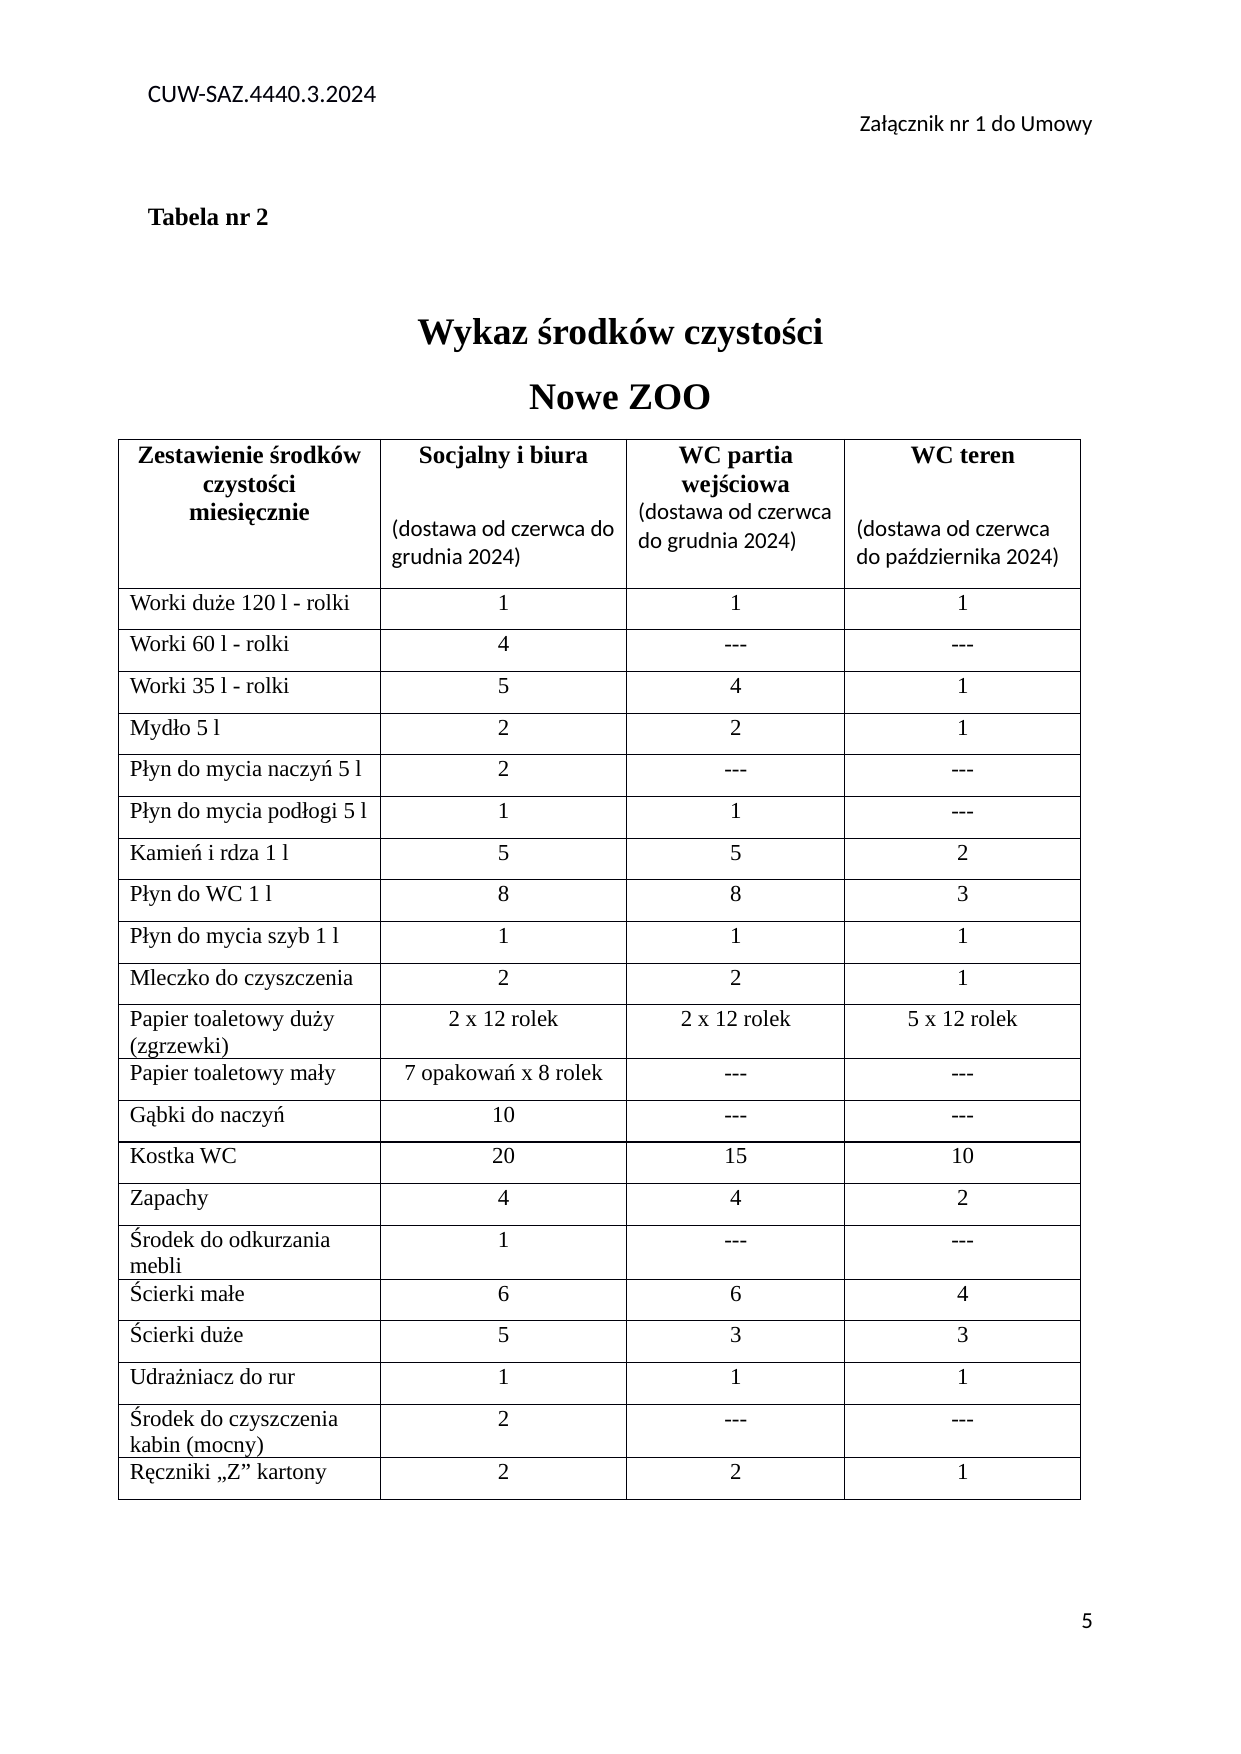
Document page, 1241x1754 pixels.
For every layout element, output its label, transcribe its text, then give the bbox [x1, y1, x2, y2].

table_cell 6 [627, 1280, 844, 1320]
table_cell --- [845, 630, 1080, 671]
table_cell 1 [381, 589, 626, 629]
table_cell 2 [381, 1405, 626, 1457]
table_cell Papier toaletowy mały [119, 1059, 380, 1100]
table_cell --- [845, 1405, 1080, 1457]
table_cell 15 [627, 1143, 844, 1183]
table_cell Worki 60 l - rolki [119, 630, 380, 671]
text Tabela nr 2 [148, 202, 1092, 231]
table_cell 1 [845, 922, 1080, 963]
table_cell 1 [627, 589, 844, 629]
table_cell Płyn do mycia naczyń 5 l [119, 755, 380, 796]
table_cell 2 x 12 rolek [381, 1005, 626, 1058]
table_cell 5 [627, 839, 844, 879]
table_cell --- [627, 630, 844, 671]
table_cell Zapachy [119, 1184, 380, 1225]
table_cell 8 [627, 880, 844, 921]
table_cell 2 [381, 755, 626, 796]
table_cell Ścierki duże [119, 1321, 380, 1362]
table_cell 3 [627, 1321, 844, 1362]
table_cell 5 x 12 rolek [845, 1005, 1080, 1058]
table_cell 1 [627, 797, 844, 838]
table_cell 1 [381, 797, 626, 838]
table_cell Gąbki do naczyń [119, 1101, 380, 1141]
table_cell Ręczniki „Z” kartony [119, 1458, 380, 1499]
table_cell 5 [381, 1321, 626, 1362]
table_cell 1 [381, 1363, 626, 1403]
table_cell 5 [381, 672, 626, 713]
table_cell 20 [381, 1143, 626, 1183]
table_cell Mydło 5 l [119, 714, 380, 754]
table_cell 6 [381, 1280, 626, 1320]
table_cell 3 [845, 1321, 1080, 1362]
table_cell Papier toaletowy duży (zgrzewki) [119, 1005, 380, 1058]
table_cell --- [627, 1226, 844, 1278]
table_cell --- [845, 1059, 1080, 1100]
table_cell --- [845, 755, 1080, 796]
table_cell Środek do czyszczenia kabin (mocny) [119, 1405, 380, 1457]
table_header WC teren (dostawa od czerwca do października 2024) [845, 440, 1080, 588]
table_cell 1 [381, 1226, 626, 1278]
table_cell Ścierki małe [119, 1280, 380, 1320]
table_header Socjalny i biura (dostawa od czerwca do grudnia 2024) [381, 440, 626, 588]
table_cell --- [627, 755, 844, 796]
table_cell --- [845, 797, 1080, 838]
table_cell --- [627, 1059, 844, 1100]
table_cell 1 [845, 1363, 1080, 1403]
table_cell Kostka WC [119, 1143, 380, 1183]
table_cell 5 [381, 839, 626, 879]
table_cell 4 [627, 1184, 844, 1225]
table_cell Worki 35 l - rolki [119, 672, 380, 713]
table_cell 7 opakowań x 8 rolek [381, 1059, 626, 1100]
table_cell 1 [845, 714, 1080, 754]
table_cell 1 [627, 922, 844, 963]
table_cell --- [845, 1226, 1080, 1278]
table_cell 3 [845, 880, 1080, 921]
table_cell 2 [381, 1458, 626, 1499]
table_cell 4 [381, 630, 626, 671]
table_cell 2 [627, 1458, 844, 1499]
table_cell 4 [845, 1280, 1080, 1320]
table_cell 10 [845, 1143, 1080, 1183]
table_cell 1 [845, 964, 1080, 1004]
table_cell Mleczko do czyszczenia [119, 964, 380, 1004]
table_cell 2 [381, 964, 626, 1004]
table_cell 10 [381, 1101, 626, 1141]
table_cell 4 [627, 672, 844, 713]
table_cell 2 x 12 rolek [627, 1005, 844, 1058]
table_cell Płyn do mycia podłogi 5 l [119, 797, 380, 838]
table_cell 2 [627, 964, 844, 1004]
table_cell 1 [381, 922, 626, 963]
table_cell --- [627, 1101, 844, 1141]
table_cell Kamień i rdza 1 l [119, 839, 380, 879]
table_cell 1 [627, 1363, 844, 1403]
table_cell 2 [381, 714, 626, 754]
table_cell 1 [845, 1458, 1080, 1499]
table_cell Worki duże 120 l - rolki [119, 589, 380, 629]
table_header Zestawienie środków czystości miesięcznie [119, 440, 380, 588]
table_cell Płyn do WC 1 l [119, 880, 380, 921]
table_cell --- [845, 1101, 1080, 1141]
table_cell 1 [845, 672, 1080, 713]
table_cell 4 [381, 1184, 626, 1225]
table_cell 2 [845, 1184, 1080, 1225]
table_cell 2 [627, 714, 844, 754]
table_cell Udrażniacz do rur [119, 1363, 380, 1403]
text Wykaz środków czystości [148, 309, 1092, 353]
table_header WC partia wejściowa (dostawa od czerwca do grudnia 2024) [627, 440, 844, 588]
table_cell --- [627, 1405, 844, 1457]
table_cell 1 [845, 589, 1080, 629]
text Nowe ZOO [148, 374, 1092, 417]
table_cell 2 [845, 839, 1080, 879]
table_cell 8 [381, 880, 626, 921]
table_cell Środek do odkurzania mebli [119, 1226, 380, 1278]
table_cell Płyn do mycia szyb 1 l [119, 922, 380, 963]
